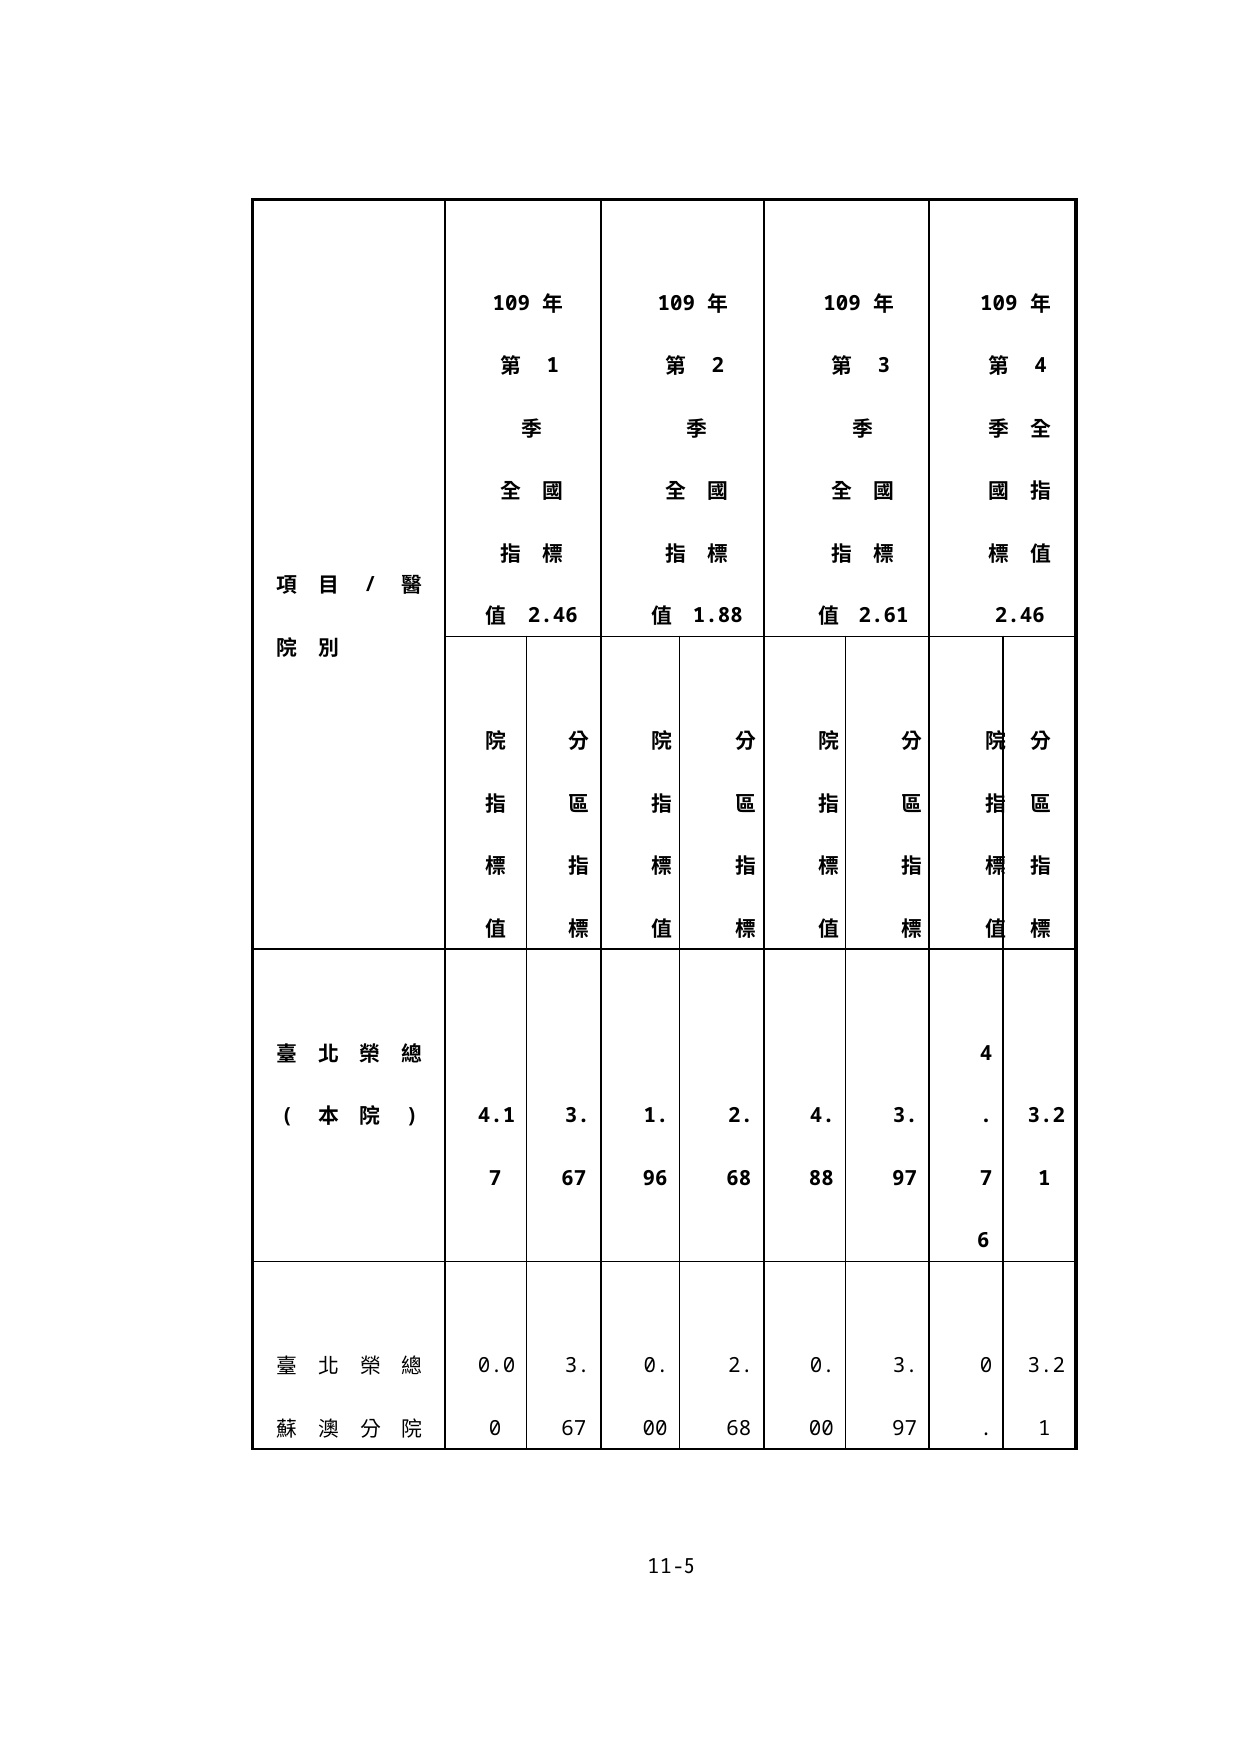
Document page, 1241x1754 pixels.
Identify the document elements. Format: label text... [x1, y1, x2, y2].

table_cell 臺北榮總蘇澳分院 [254, 1262, 444, 1448]
table_cell 1.96 [602, 950, 679, 1261]
table_cell 0.00 [602, 1262, 679, 1448]
table_header 109年第2季 全國指標值1.88 [602, 201, 763, 636]
table_cell 0.00 [765, 1262, 845, 1448]
table_cell 分區指標 [527, 637, 600, 948]
table_header 109年第3季 全國指標值2.61 [765, 201, 928, 636]
table_cell 2.68 [680, 950, 763, 1261]
table_cell 3.67 [527, 950, 600, 1261]
table_cell 4.17 [446, 950, 526, 1261]
table_cell 院指標值 [930, 637, 1002, 948]
table_cell 臺北榮總(本院) [254, 950, 444, 1261]
table_cell 4.88 [765, 950, 845, 1261]
table_header 項目/醫院別 [254, 201, 444, 948]
table_cell 院指標值 [602, 637, 679, 948]
table_cell 3.97 [846, 950, 928, 1261]
table_cell 分區指標 [1004, 637, 1074, 948]
table_cell 2.68 [680, 1262, 763, 1448]
table_cell 0.00 [446, 1262, 526, 1448]
table_cell 4.76 [930, 950, 1002, 1261]
table_cell 3.21 [1004, 1262, 1074, 1448]
table_cell 3.67 [527, 1262, 600, 1448]
table_cell 分區指標 [846, 637, 928, 948]
table_cell 院指標值 [765, 637, 845, 948]
table_cell 院指標值 [446, 637, 526, 948]
table_cell 3.97 [846, 1262, 928, 1448]
table_cell 3.21 [1004, 950, 1074, 1261]
table_header 109年第1季 全國指標值2.46 [446, 201, 600, 636]
table_cell 分區指標 [680, 637, 763, 948]
table_header 109年第4季全國指標值2.46 [930, 201, 1074, 636]
table_cell 0. [930, 1262, 1002, 1448]
